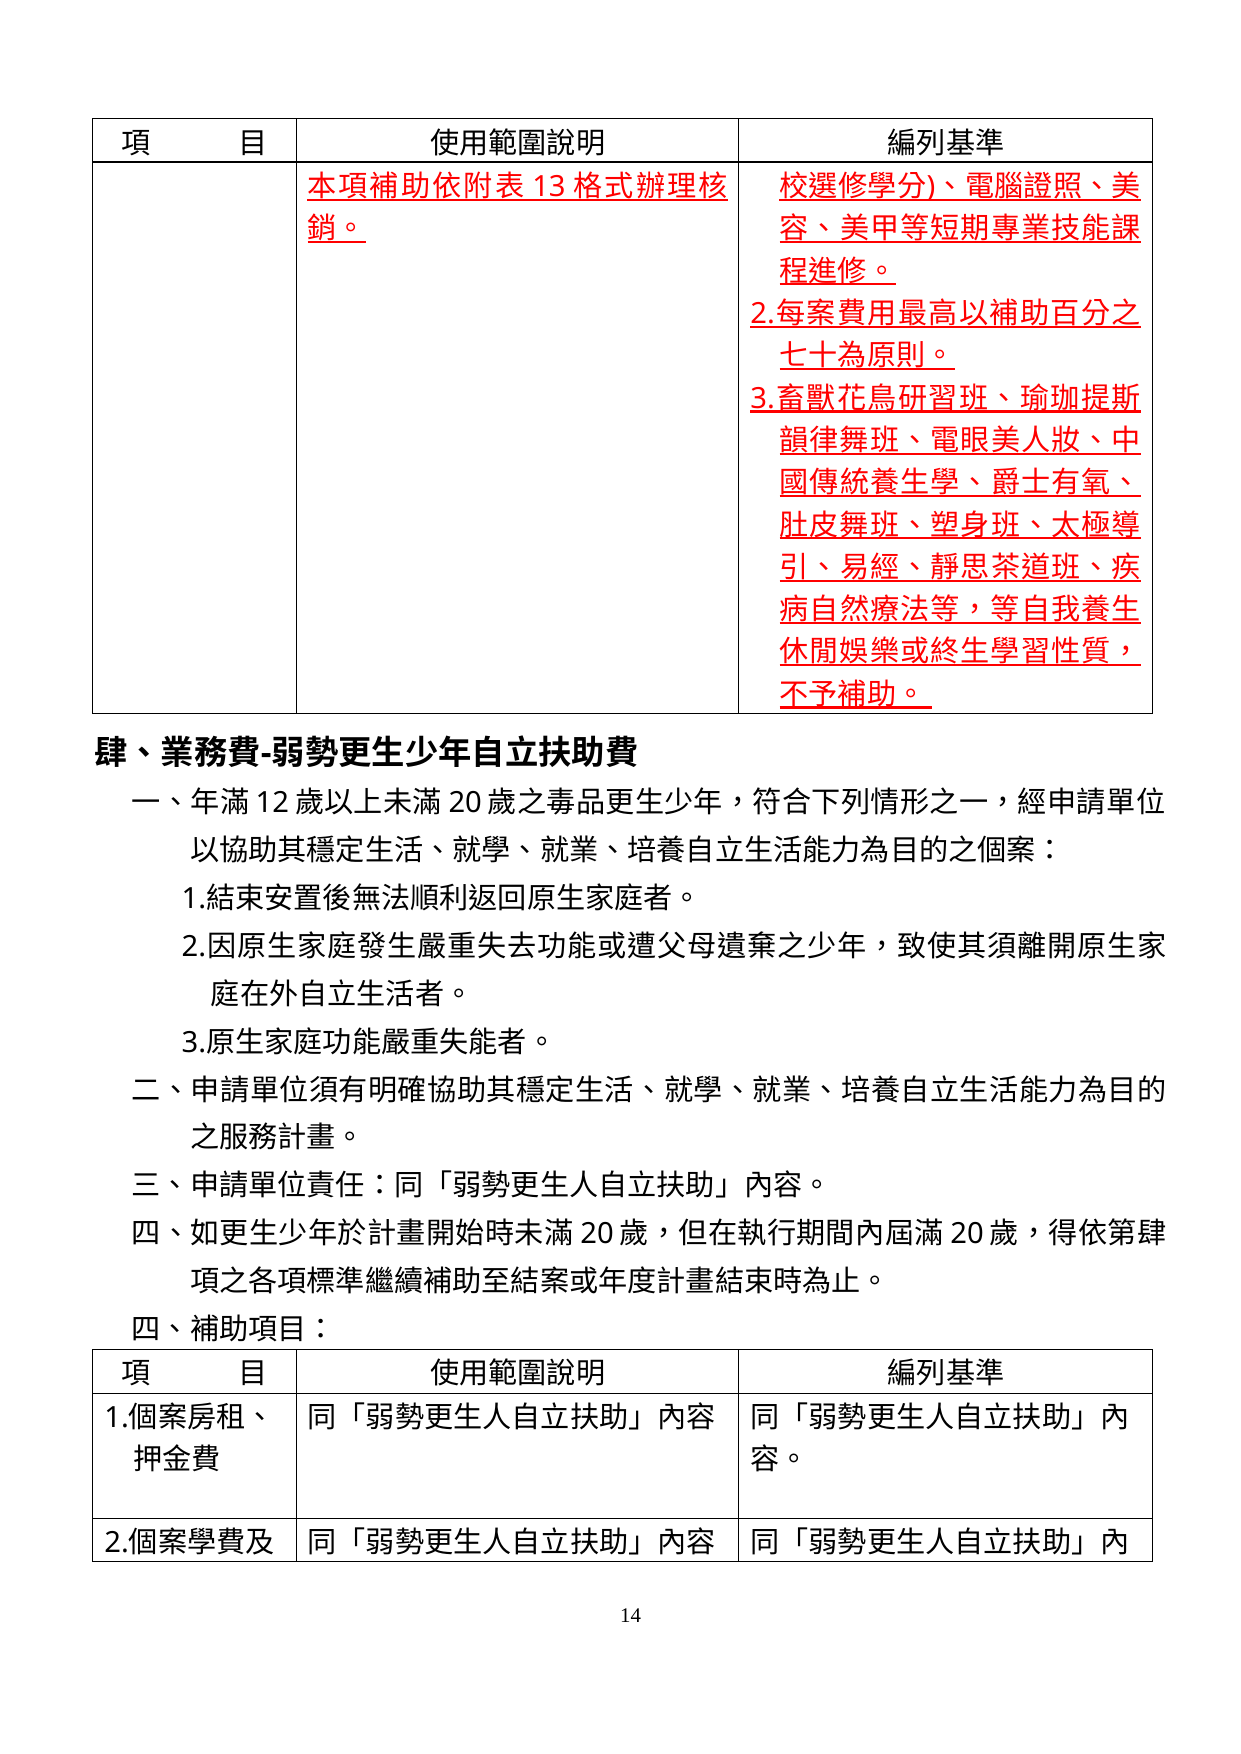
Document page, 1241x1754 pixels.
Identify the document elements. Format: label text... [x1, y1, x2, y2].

table_header 使用範圍說明 [297, 119, 738, 161]
table_header 編列基準 [739, 119, 1152, 161]
text 三、申請單位責任：同「弱勢更生人自立扶助」內容。 [131, 1157, 1167, 1205]
table_cell 同「弱勢更生人自立扶助」內 [739, 1519, 1152, 1561]
text 一、年滿12歲以上未滿20歲之毒品更生少年，符合下列情形之一，經申請單位以協助其穩定生活、就學、就業、培養自立生活能力為目的之個案： [131, 774, 1167, 870]
table_cell 2.個案學費及 [93, 1519, 296, 1561]
table_cell 同「弱勢更生人自立扶助」內容 [297, 1519, 738, 1561]
text 3.原生家庭功能嚴重失能者。 [181, 1014, 1167, 1062]
table_cell 同「弱勢更生人自立扶助」內容。 [739, 1394, 1152, 1518]
text 1.結束安置後無法順利返回原生家庭者。 [181, 870, 1167, 918]
text 二、申請單位須有明確協助其穩定生活、就學、就業、培養自立生活能力為目的之服務計畫。 [131, 1062, 1167, 1157]
table_cell 同「弱勢更生人自立扶助」內容 [297, 1394, 738, 1518]
table_cell 1.個案房租、押金費 [93, 1394, 296, 1518]
table_cell 校選修學分)、電腦證照、美容、美甲等短期專業技能課程進修。 2.每案費用最高以補助百分之七十為原則。 3.畜獸花鳥研習班、瑜珈提斯韻律舞班、電眼美人妝、中國傳統養生學、爵士有氧、肚皮舞班、塑身班、太極導引、易經、靜思茶道班、疾病自然療法等，等自我養生休閒娛樂或終生學習性質，不予補助。 [739, 163, 1152, 713]
table_header 項 目 [93, 1350, 296, 1392]
text 肆、業務費-弱勢更生少年自立扶助費 [94, 726, 1167, 774]
table_header 編列基準 [739, 1350, 1152, 1392]
text 四、如更生少年於計畫開始時未滿20歲，但在執行期間內屆滿20歲，得依第肆項之各項標準繼續補助至結案或年度計畫結束時為止。 [131, 1205, 1167, 1301]
table_cell [93, 163, 296, 713]
table_cell 本項補助依附表13格式辦理核銷。 [297, 163, 738, 713]
text 四、補助項目： [131, 1301, 1167, 1349]
table_header 項 目 [93, 119, 296, 161]
table_header 使用範圍說明 [297, 1350, 738, 1392]
text 2.因原生家庭發生嚴重失去功能或遭父母遺棄之少年，致使其須離開原生家庭在外自立生活者。 [181, 918, 1167, 1014]
